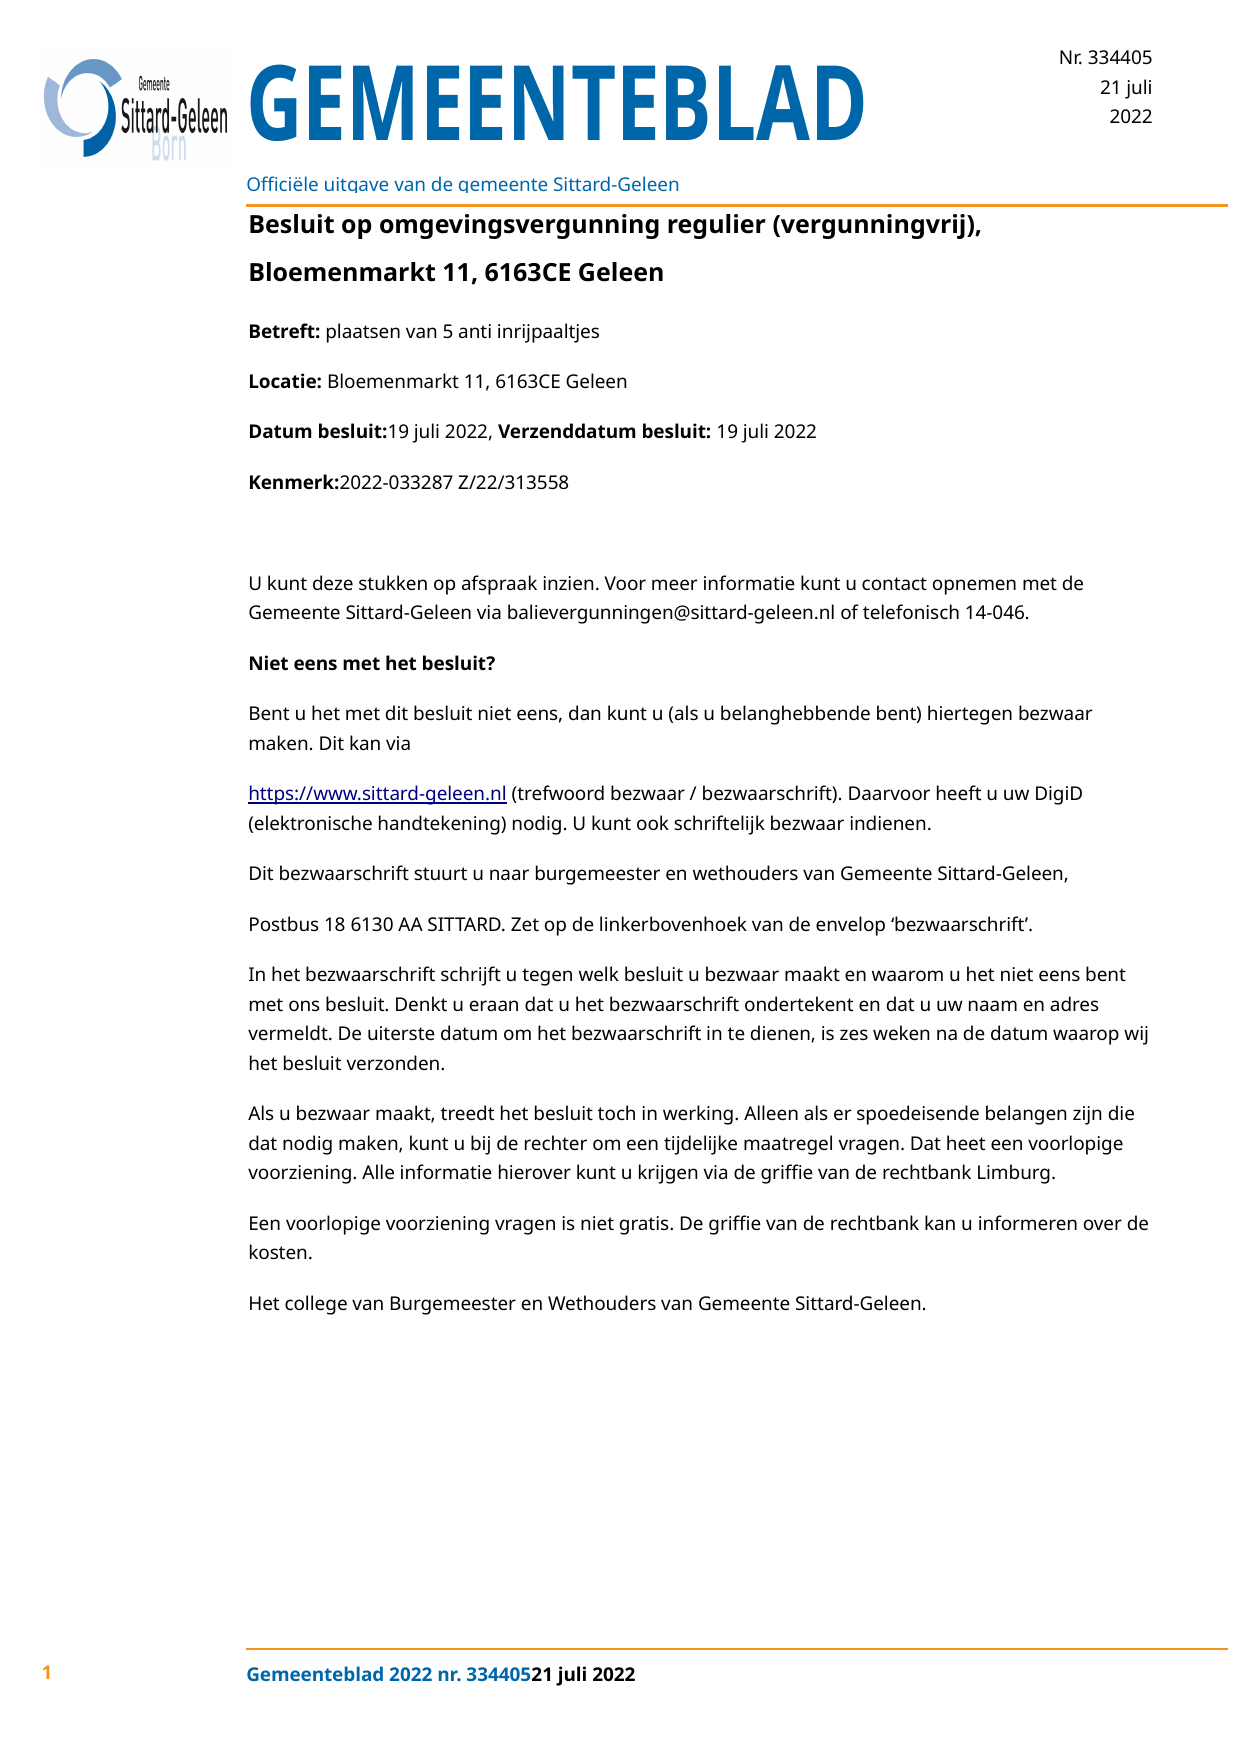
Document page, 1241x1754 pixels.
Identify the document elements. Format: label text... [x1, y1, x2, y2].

text U kunt deze stukken op afspraak inzien. Voor meer informatie kunt u contact opnemen met de Gemeente Sittard-Geleen via balievergunningen@sittard-geleen.nl of telefonisch 14-046. [248, 570, 1152, 625]
text Besluit op omgevingsvergunning regulier (vergunningvrij), Bloemenmarkt 11, 6163CE Geleen [248, 207, 1152, 288]
text Locatie: Bloemenmarkt 11, 6163CE Geleen [248, 368, 1152, 394]
text In het bezwaarschrift schrijft u tegen welk besluit u bezwaar maakt en waarom u het niet eens bent met ons besluit. Denkt u eraan dat u het bezwaarschrift ondertekent en dat u uw naam en adres vermeldt. De uiterste datum om het bezwaarschrift in te dienen, is zes weken na de datum waarop wij het besluit verzonden. [248, 961, 1152, 1076]
text Postbus 18 6130 AA SITTARD. Zet op de linkerbovenhoek van de envelop ‘bezwaarschrift’. [248, 911, 1152, 937]
text Een voorlopige voorziening vragen is niet gratis. De griffie van de rechtbank kan u informeren over de kosten. [248, 1210, 1152, 1265]
text Bent u het met dit besluit niet eens, dan kunt u (als u belanghebbende bent) hiertegen bezwaar maken. Dit kan via [248, 700, 1152, 756]
text Betreft: plaatsen van 5 anti inrijpaaltjes [248, 318, 1152, 344]
text Het college van Burgemeester en Wethouders van Gemeente Sittard-Geleen. [248, 1290, 1152, 1316]
text Niet eens met het besluit? [248, 650, 1152, 676]
text Datum besluit:19 juli 2022, Verzenddatum besluit: 19 juli 2022 [248, 419, 1152, 444]
text Als u bezwaar maakt, treedt het besluit toch in werking. Alleen als er spoedeisende belangen zijn die dat nodig maken, kunt u bij de rechter om een tijdelijke maatregel vragen. Dat heet een voorlopige voorziening. Alle informatie hierover kunt u krijgen via de griffie van de rechtbank Limburg. [248, 1100, 1152, 1185]
text https://www.sittard-geleen.nl (trefwoord bezwaar / bezwaarschrift). Daarvoor heeft u uw DigiD (elektronische handtekening) nodig. U kunt ook schriftelijk bezwaar indienen. [248, 780, 1152, 836]
text Dit bezwaarschrift stuurt u naar burgemeester en wethouders van Gemeente Sittard-Geleen, [248, 860, 1152, 886]
text Kenmerk:2022-033287 Z/22/313558 [248, 469, 1152, 495]
picture [41, 47, 231, 172]
